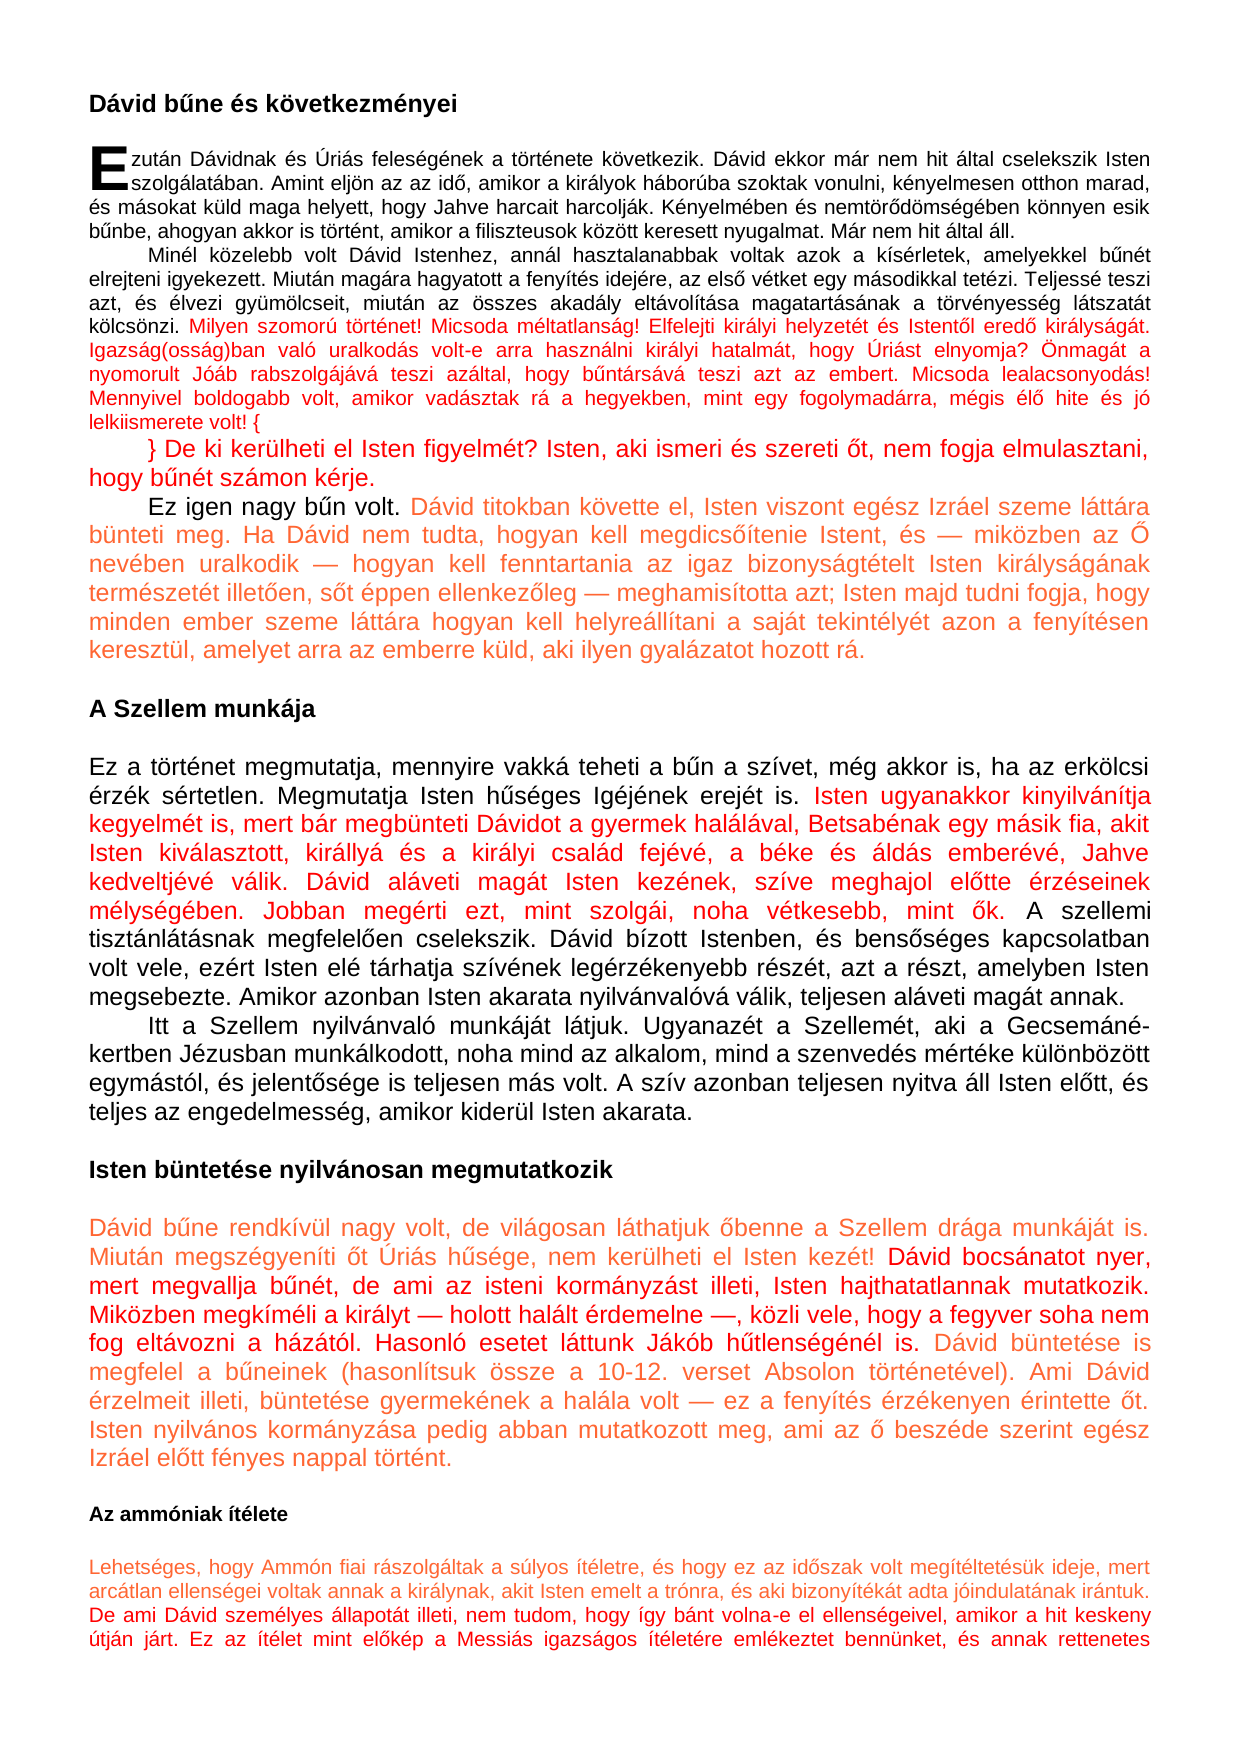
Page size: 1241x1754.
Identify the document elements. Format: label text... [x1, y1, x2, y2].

text } De ki kerülheti el Isten figyelmét? Isten, aki ismeri és szereti őt, nem fogja elmulasztani, hogy bűnét számon kérje. [88, 434, 1152, 492]
text Lehetséges, hogy Ammón fiai rászolgáltak a súlyos ítéletre, és hogy ez az időszak volt megítéltetésük ideje, mert arcátlan ellenségei voltak annak a királynak, akit Isten emelt a trónra, és aki bizonyítékát adta jóindulatának irántuk. De ami Dávid személyes állapotát illeti, nem tudom, hogy így bánt volna‑e el ellenségeivel, amikor a hit keskeny útján járt. Ez az ítélet mint előkép a Messiás igazságos ítéletére emlékeztet bennünket, és annak rettenetes [88, 1555, 1152, 1651]
text Ez igen nagy bűn volt. Dávid titokban követte el, Isten viszont egész Izráel szeme láttára bünteti meg. Ha Dávid nem tudta, hogyan kell megdicsőítenie Istent, és — miközben az Ő nevében uralkodik — hogyan kell fenntartania az igaz bizonyságtételt Isten királyságának természetét illetően, sőt éppen ellenkezőleg — meghamisította azt; Isten majd tudni fogja, hogy minden ember szeme láttára hogyan kell helyreállítani a saját tekintélyét azon a fenyítésen keresztül, amelyet arra az emberre küld, aki ilyen gyalázatot hozott rá. [88, 492, 1152, 664]
text Itt a Szellem nyilvánvaló munkáját látjuk. Ugyanazét a Szellemét, aki a Gecsemáné-kertben Jézusban munkálkodott, noha mind az alkalom, mind a szenvedés mértéke különbözött egymástól, és jelentősége is teljesen más volt. A szív azonban teljesen nyitva áll Isten előtt, és teljes az engedelmesség, amikor kiderül Isten akarata. [88, 1011, 1152, 1126]
text Az ammóniak ítélete [88, 1502, 1152, 1526]
text Dávid bűne és következményei [88, 88, 1152, 117]
text Isten büntetése nyilvánosan megmutatkozik [88, 1155, 1152, 1184]
text Minél közelebb volt Dávid Istenhez, annál hasztalanabbak voltak azok a kísérletek, amelyekkel bűnét elrejteni igyekezett. Miután magára hagyatott a fenyítés idejére, az első vétket egy másodikkal tetézi. Teljessé teszi azt, és élvezi gyümölcseit, miután az összes akadály eltávolítása magatartásának a törvényesség látszatát kölcsönzi. Milyen szomorú történet! Micsoda méltatlanság! Elfelejti királyi helyzetét és Istentől eredő királyságát. Igazság(osság)ban való uralkodás volt‑e arra használni királyi hatalmát, hogy Úriást elnyomja? Önmagát a nyomorult Jóáb rabszolgájává teszi azáltal, hogy bűntársává teszi azt az embert. Micsoda lealacsonyodás! Mennyivel boldogabb volt, amikor vadásztak rá a hegyekben, mint egy fogolymadárra, mégis élő hite és jó lelkiismerete volt! { [88, 243, 1152, 434]
text A Szellem munkája [88, 694, 1152, 722]
text Ezután Dávidnak és Úriás feleségének a története következik. Dávid ekkor már nem hit által cselekszik Isten szolgálatában. Amint eljön az az idő, amikor a királyok háborúba szoktak vonulni, kényelmesen otthon marad, és másokat küld maga helyett, hogy Jahve harcait harcolják. Kényelmében és nemtörődömségében könnyen esik bűnbe, ahogyan akkor is történt, amikor a filiszteusok között keresett nyugalmat. Már nem hit által áll. [88, 147, 1152, 243]
text Dávid bűne rendkívül nagy volt, de világosan láthatjuk őbenne a Szellem drága munkáját is. Miután megszégyeníti őt Úriás hűsége, nem kerülheti el Isten kezét! Dávid bocsánatot nyer, mert megvallja bűnét, de ami az isteni kormányzást illeti, Isten hajthatatlannak mutatkozik. Miközben megkíméli a királyt — holott halált érdemelne —, közli vele, hogy a fegyver soha nem fog eltávozni a házától. Hasonló esetet láttunk Jákób hűtlenségénél is. Dávid büntetése is megfelel a bűneinek (hasonlítsuk össze a 10-12. verset Absolon történetével). Ami Dávid érzelmeit illeti, büntetése gyermekének a halála volt — ez a fenyítés érzékenyen érintette őt. Isten nyilvános kormányzása pedig abban mutatkozott meg, ami az ő beszéde szerint egész Izráel előtt fényes nappal történt. [88, 1213, 1152, 1472]
text Ez a történet megmutatja, mennyire vakká teheti a bűn a szívet, még akkor is, ha az erkölcsi érzék sértetlen. Megmutatja Isten hűséges Igéjének erejét is. Isten ugyanakkor kinyilvánítja kegyelmét is, mert bár megbünteti Dávidot a gyermek halálával, Betsabénak egy másik fia, akit Isten kiválasztott, királlyá és a királyi család fejévé, a béke és áldás emberévé, Jahve kedveltjévé válik. Dávid aláveti magát Isten kezének, szíve meghajol előtte érzéseinek mélységében. Jobban megérti ezt, mint szolgái, noha vétkesebb, mint ők. A szellemi tisztánlátásnak megfelelően cselekszik. Dávid bízott Istenben, és bensőséges kapcsolatban volt vele, ezért Isten elé tárhatja szívének legérzékenyebb részét, azt a részt, amelyben Isten megsebezte. Amikor azonban Isten akarata nyilvánvalóvá válik, teljesen aláveti magát annak. [88, 752, 1152, 1011]
